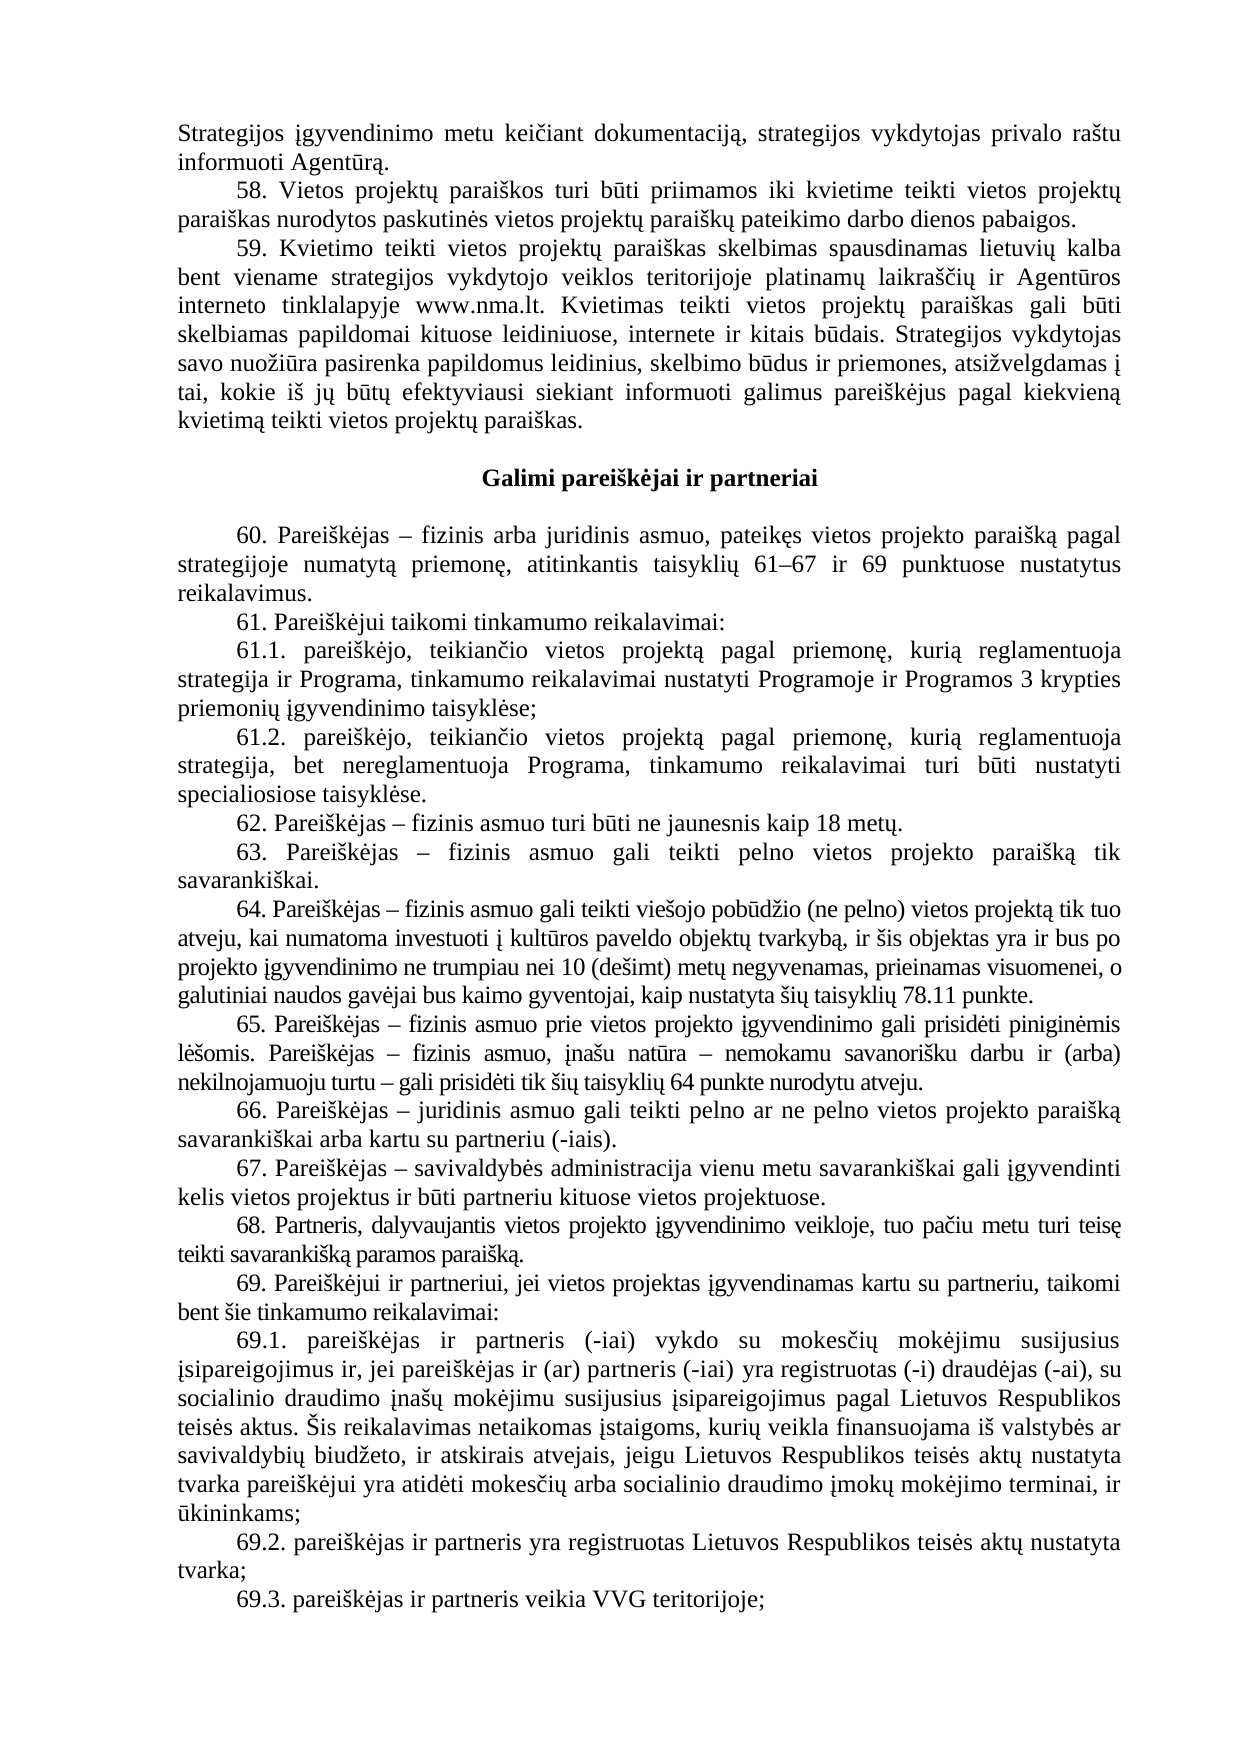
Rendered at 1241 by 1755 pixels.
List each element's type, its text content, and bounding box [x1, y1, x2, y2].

text 65. Pareiškėjas – fizinis asmuo prie vietos projekto įgyvendinimo gali prisidėti piniginėmis lėšomis. Pareiškėjas – fizinis asmuo, įnašu natūra – nemokamu savanorišku darbu ir (arba) nekilnojamuoju turtu – gali prisidėti tik šių taisyklių 64 punkte nurodytu atveju. [177, 1009, 1122, 1096]
text 64. Pareiškėjas – fizinis asmuo gali teikti viešojo pobūdžio (ne pelno) vietos projektą tik tuo atveju, kai numatoma investuoti į kultūros paveldo objektų tvarkybą, ir šis objektas yra ir bus po projekto įgyvendinimo ne trumpiau nei 10 (dešimt) metų negyvenamas, prieinamas visuomenei, o galutiniai naudos gavėjai bus kaimo gyventojai, kaip nustatyta šių taisyklių 78.11 punkte. [177, 894, 1122, 1009]
text 67. Pareiškėjas – savivaldybės administracija vienu metu savarankiškai gali įgyvendinti kelis vietos projektus ir būti partneriu kituose vietos projektuose. [177, 1153, 1122, 1211]
text 63. Pareiškėjas – fizinis asmuo gali teikti pelno vietos projekto paraišką tik savarankiškai. [177, 837, 1122, 894]
text 58. Vietos projektų paraiškos turi būti priimamos iki kvietime teikti vietos projektų paraiškas nurodytos paskutinės vietos projektų paraiškų pateikimo darbo dienos pabaigos. [177, 176, 1122, 233]
text 69.1. pareiškėjas ir partneris (-iai) vykdo su mokesčių mokėjimu susijusius įsipareigojimus ir, jei pareiškėjas ir (ar) partneris (-iai) yra registruotas (-i) draudėjas (-ai), su socialinio draudimo įnašų mokėjimu susijusius įsipareigojimus pagal Lietuvos Respublikos teisės aktus. Šis reikalavimas netaikomas įstaigoms, kurių veikla finansuojama iš valstybės ar savivaldybių biudžeto, ir atskirais atvejais, jeigu Lietuvos Respublikos teisės aktų nustatyta tvarka pareiškėjui yra atidėti mokesčių arba socialinio draudimo įmokų mokėjimo terminai, ir ūkininkams; [177, 1326, 1122, 1527]
text 69.2. pareiškėjas ir partneris yra registruotas Lietuvos Respublikos teisės aktų nustatyta tvarka; [177, 1527, 1122, 1584]
text 62. Pareiškėjas – fizinis asmuo turi būti ne jaunesnis kaip 18 metų. [177, 808, 1122, 837]
text Galimi pareiškėjai ir partneriai [177, 463, 1122, 492]
text 69.3. pareiškėjas ir partneris veikia VVG teritorijoje; [177, 1584, 1122, 1613]
text 69. Pareiškėjui ir partneriui, jei vietos projektas įgyvendinamas kartu su partneriu, taikomi bent šie tinkamumo reikalavimai: [177, 1268, 1122, 1326]
text 60. Pareiškėjas – fizinis arba juridinis asmuo, pateikęs vietos projekto paraišką pagal strategijoje numatytą priemonę, atitinkantis taisyklių 61–67 ir 69 punktuose nustatytus reikalavimus. [177, 521, 1122, 607]
text 61. Pareiškėjui taikomi tinkamumo reikalavimai: [177, 607, 1122, 636]
text 61.2. pareiškėjo, teikiančio vietos projektą pagal priemonę, kurią reglamentuoja strategija, bet nereglamentuoja Programa, tinkamumo reikalavimai turi būti nustatyti specialiosiose taisyklėse. [177, 722, 1122, 808]
text 66. Pareiškėjas – juridinis asmuo gali teikti pelno ar ne pelno vietos projekto paraišką savarankiškai arba kartu su partneriu (-iais). [177, 1096, 1122, 1153]
text 61.1. pareiškėjo, teikiančio vietos projektą pagal priemonę, kurią reglamentuoja strategija ir Programa, tinkamumo reikalavimai nustatyti Programoje ir Programos 3 krypties priemonių įgyvendinimo taisyklėse; [177, 636, 1122, 722]
text 59. Kvietimo teikti vietos projektų paraiškas skelbimas spausdinamas lietuvių kalba bent viename strategijos vykdytojo veiklos teritorijoje platinamų laikraščių ir Agentūros interneto tinklalapyje www.nma.lt. Kvietimas teikti vietos projektų paraiškas gali būti skelbiamas papildomai kituose leidiniuose, internete ir kitais būdais. Strategijos vykdytojas savo nuožiūra pasirenka papildomus leidinius, skelbimo būdus ir priemones, atsižvelgdamas į tai, kokie iš jų būtų efektyviausi siekiant informuoti galimus pareiškėjus pagal kiekvieną kvietimą teikti vietos projektų paraiškas. [177, 233, 1122, 434]
text 68. Partneris, dalyvaujantis vietos projekto įgyvendinimo veikloje, tuo pačiu metu turi teisę teikti savarankišką paramos paraišką. [177, 1211, 1122, 1268]
text Strategijos įgyvendinimo metu keičiant dokumentaciją, strategijos vykdytojas privalo raštu informuoti Agentūrą. [177, 118, 1122, 176]
